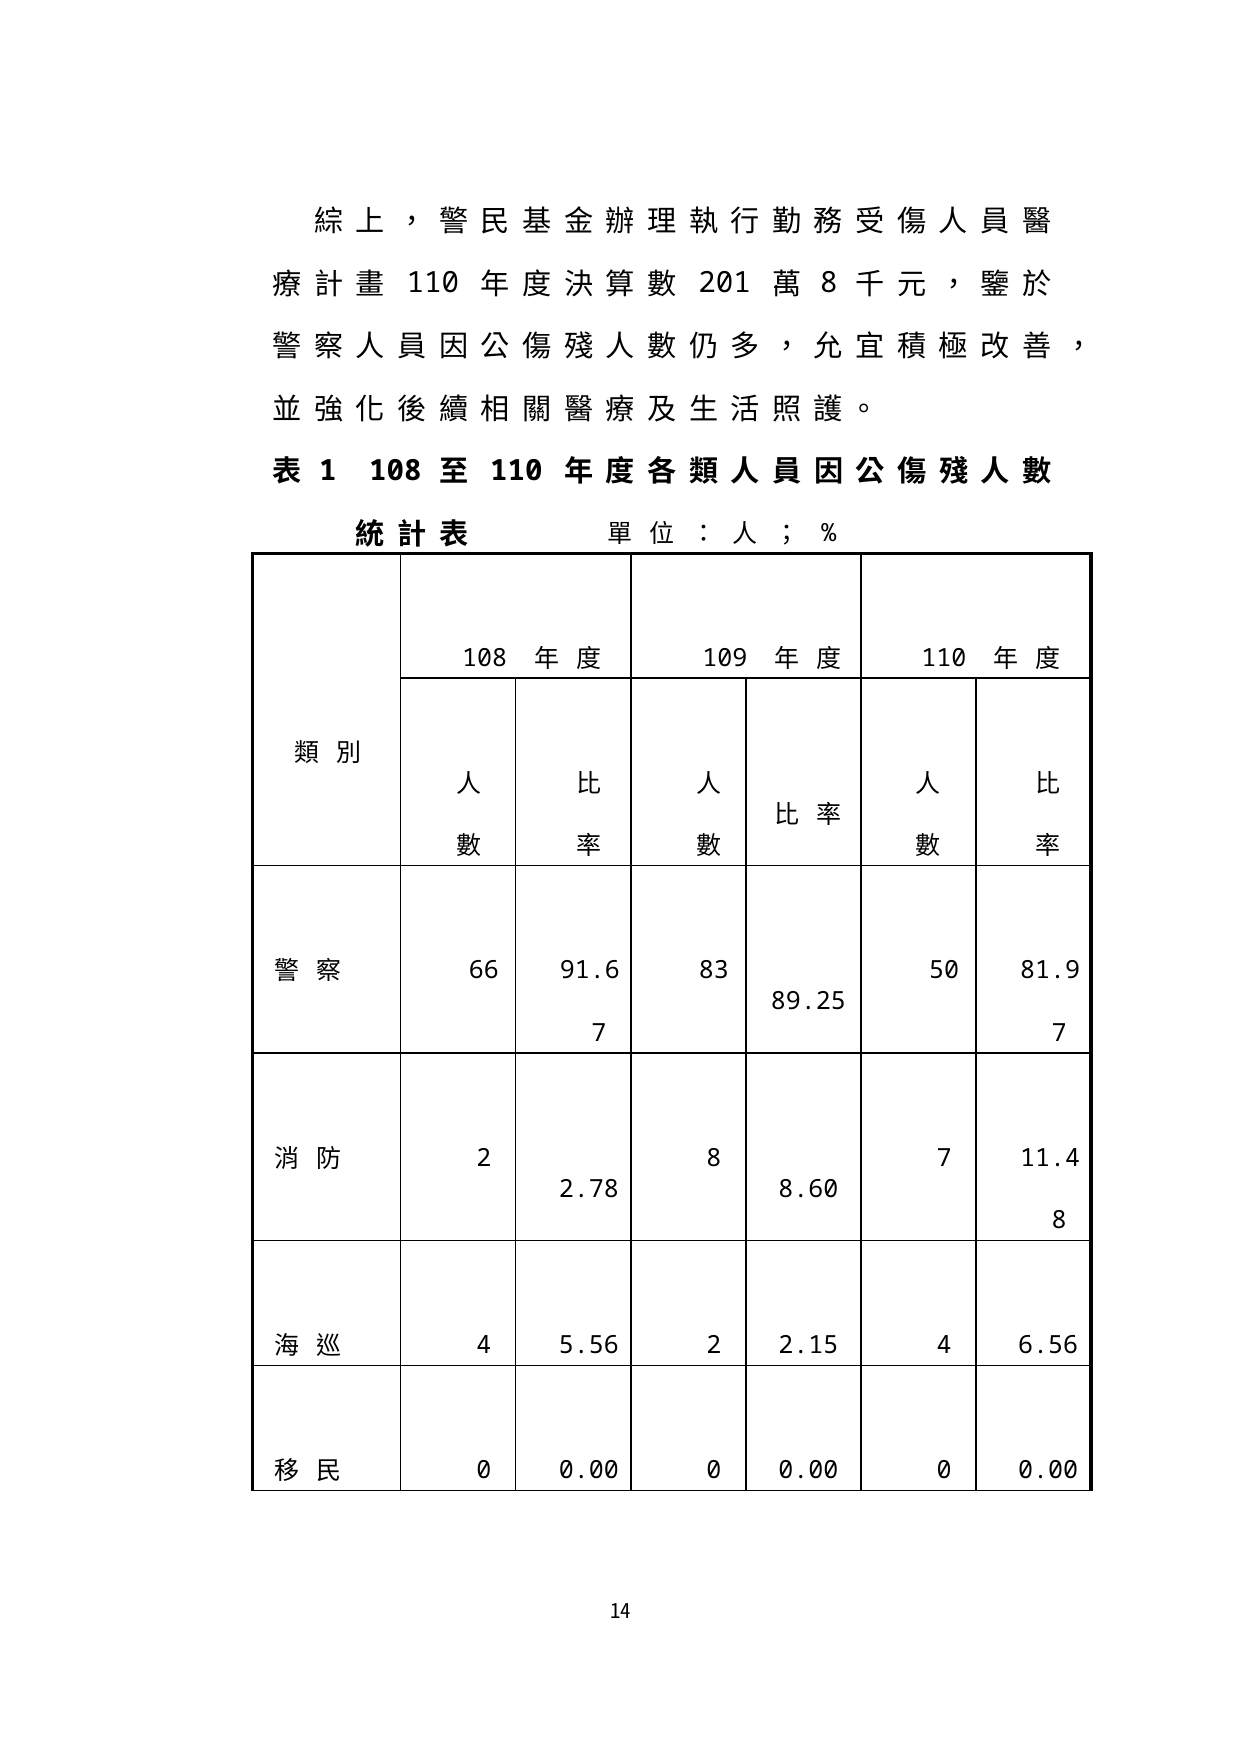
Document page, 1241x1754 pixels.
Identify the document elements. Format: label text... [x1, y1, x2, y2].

table_cell 50 [862, 866, 975, 1052]
table_cell 人數 [862, 679, 975, 865]
table_cell 4 [862, 1241, 975, 1365]
table_cell 4 [401, 1241, 515, 1365]
table_cell 11.48 [977, 1054, 1089, 1240]
table_cell 0.00 [747, 1366, 860, 1490]
table_cell 8 [632, 1054, 745, 1240]
table_cell 0 [632, 1366, 745, 1490]
table_cell 警察 [254, 866, 400, 1052]
table_cell 比率 [977, 679, 1089, 865]
table_cell 81.97 [977, 866, 1089, 1052]
table_cell 5.56 [516, 1241, 630, 1365]
table_cell 移民 [254, 1366, 400, 1490]
text 綜上，警民基金辦理執行勤務受傷人員醫療計畫110年度決算數201萬8千元，鑒於警察人員因公傷殘人數仍多，允宜積極改善，並強化後續相關醫療及生活照護。 [242, 177, 1058, 427]
text 表1 108至110年度各類人員因公傷殘人數統計表 單位：人；% [242, 427, 1072, 552]
table_cell 比率 [747, 679, 860, 865]
table_cell 83 [632, 866, 745, 1052]
table_cell 2 [401, 1054, 515, 1240]
table_cell 2.78 [516, 1054, 630, 1240]
table_cell 66 [401, 866, 515, 1052]
table_cell 比率 [516, 679, 630, 865]
table_cell 89.25 [747, 866, 860, 1052]
table_cell 0 [401, 1366, 515, 1490]
table_cell 消防 [254, 1054, 400, 1240]
table_cell 7 [862, 1054, 975, 1240]
table_cell 0.00 [977, 1366, 1089, 1490]
table_cell 0 [862, 1366, 975, 1490]
table_header 109年度 [632, 555, 860, 677]
table_cell 91.67 [516, 866, 630, 1052]
table_cell 海巡 [254, 1241, 400, 1365]
table_header 110年度 [862, 555, 1089, 677]
table_cell 2 [632, 1241, 745, 1365]
table_cell 0.00 [516, 1366, 630, 1490]
table_cell 2.15 [747, 1241, 860, 1365]
table_cell 8.60 [747, 1054, 860, 1240]
table_header 108年度 [401, 555, 630, 677]
table_header 類別 [254, 555, 400, 865]
table_cell 6.56 [977, 1241, 1089, 1365]
table_cell 人數 [632, 679, 745, 865]
table_cell 人數 [401, 679, 515, 865]
